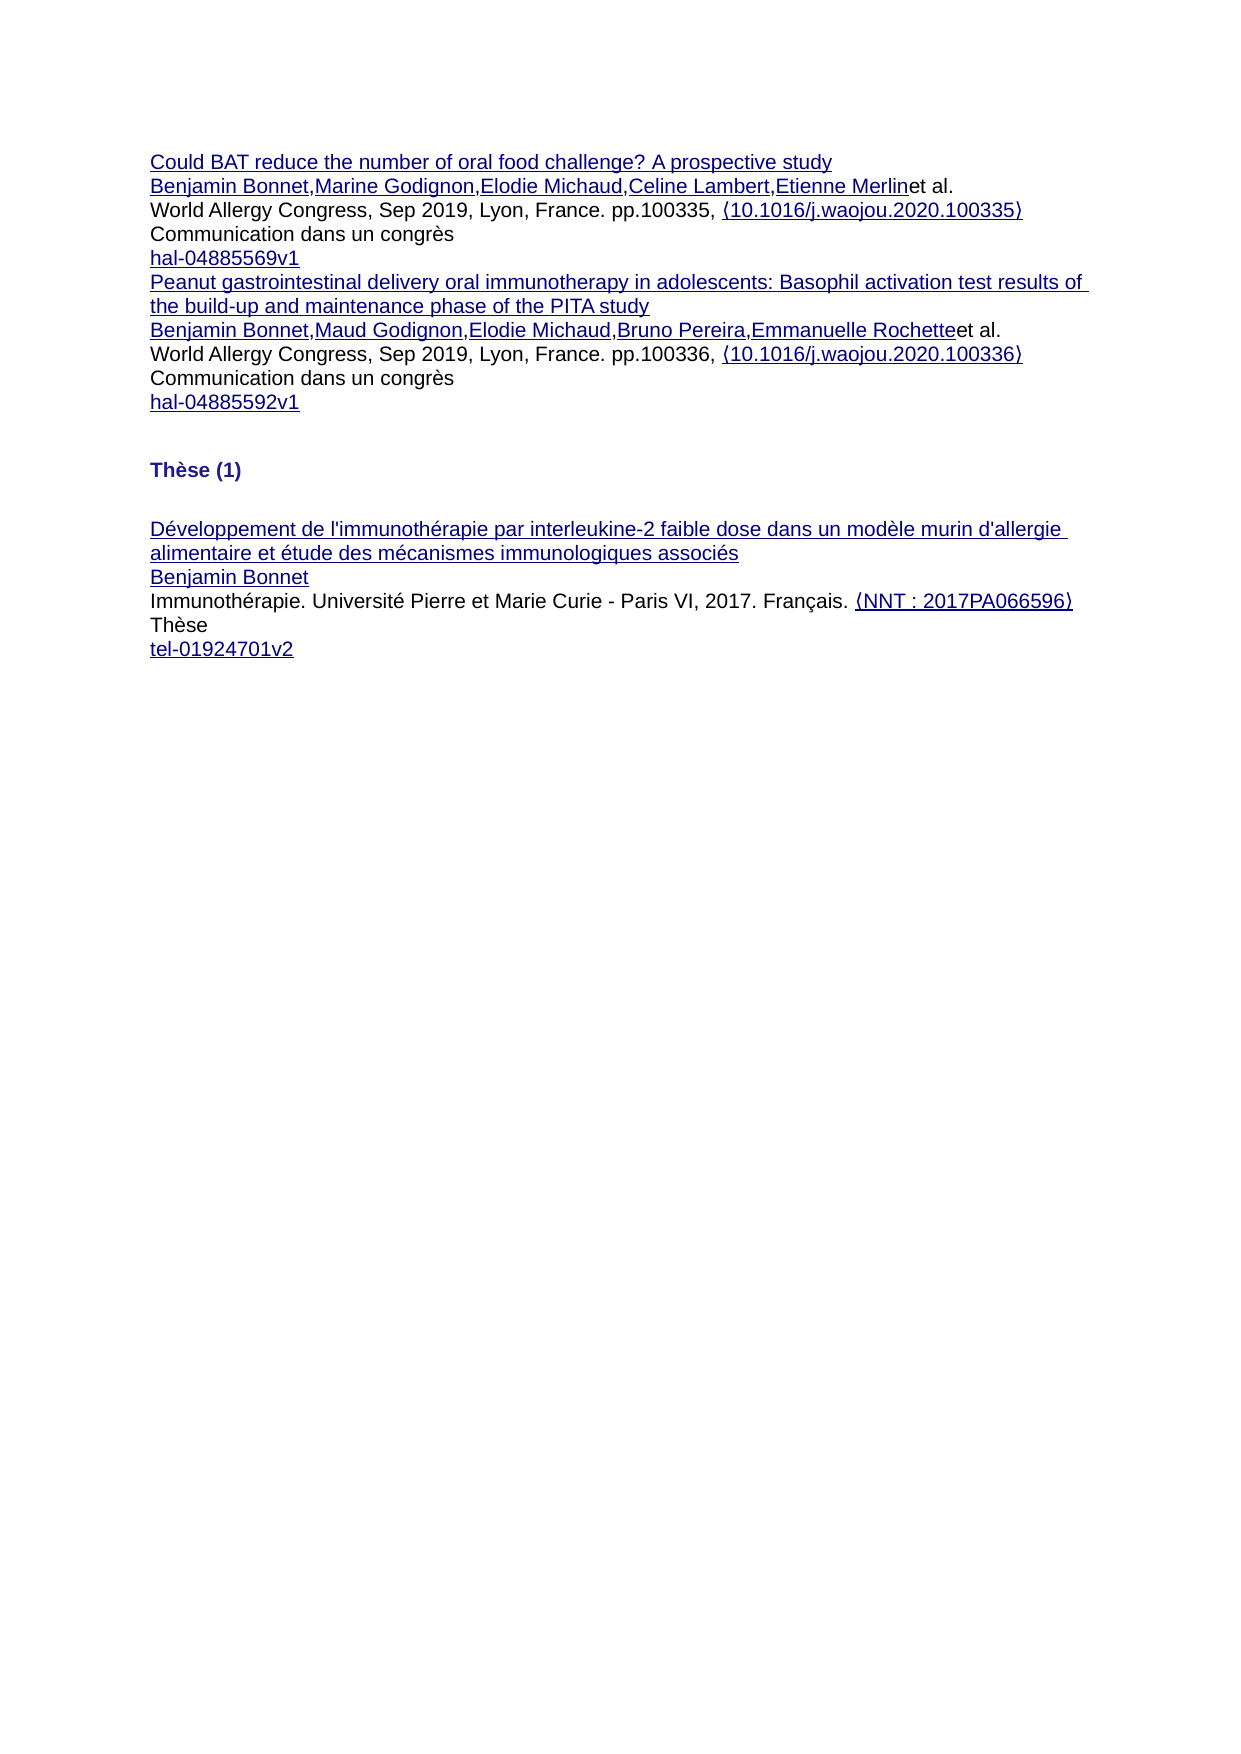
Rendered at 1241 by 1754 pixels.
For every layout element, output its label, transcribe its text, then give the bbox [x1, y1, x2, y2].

subtitle Thèse (1) [150, 458, 1090, 482]
table_cell Peanut gastrointestinal delivery oral immunotherapy in adolescents: Basophil activation test results of the build-up and maintenance phase of the PITA study Benjamin Bonnet,Maud Godignon,Elodie Michaud,Bruno Pereira,Emmanuelle Rochetteet al. World Allergy Congress, Sep 2019, Lyon, France. pp.100336, ⟨10.1016/j.waojou.2020.100336⟩ Communication dans un congrès hal-04885592v1 [150, 270, 1090, 413]
table_cell Could BAT reduce the number of oral food challenge? A prospective study Benjamin Bonnet,Marine Godignon,Elodie Michaud,Celine Lambert,Etienne Merlinet al. World Allergy Congress, Sep 2019, Lyon, France. pp.100335, ⟨10.1016/j.waojou.2020.100335⟩ Communication dans un congrès hal-04885569v1 [150, 150, 1090, 270]
table_header Développement de l'immunothérapie par interleukine-2 faible dose dans un modèle murin d'allergie alimentaire et étude des mécanismes immunologiques associés Benjamin Bonnet Immunothérapie. Université Pierre et Marie Curie - Paris VI, 2017. Français. ⟨NNT : 2017PA066596⟩ Thèse tel-01924701v2 [150, 517, 1090, 660]
